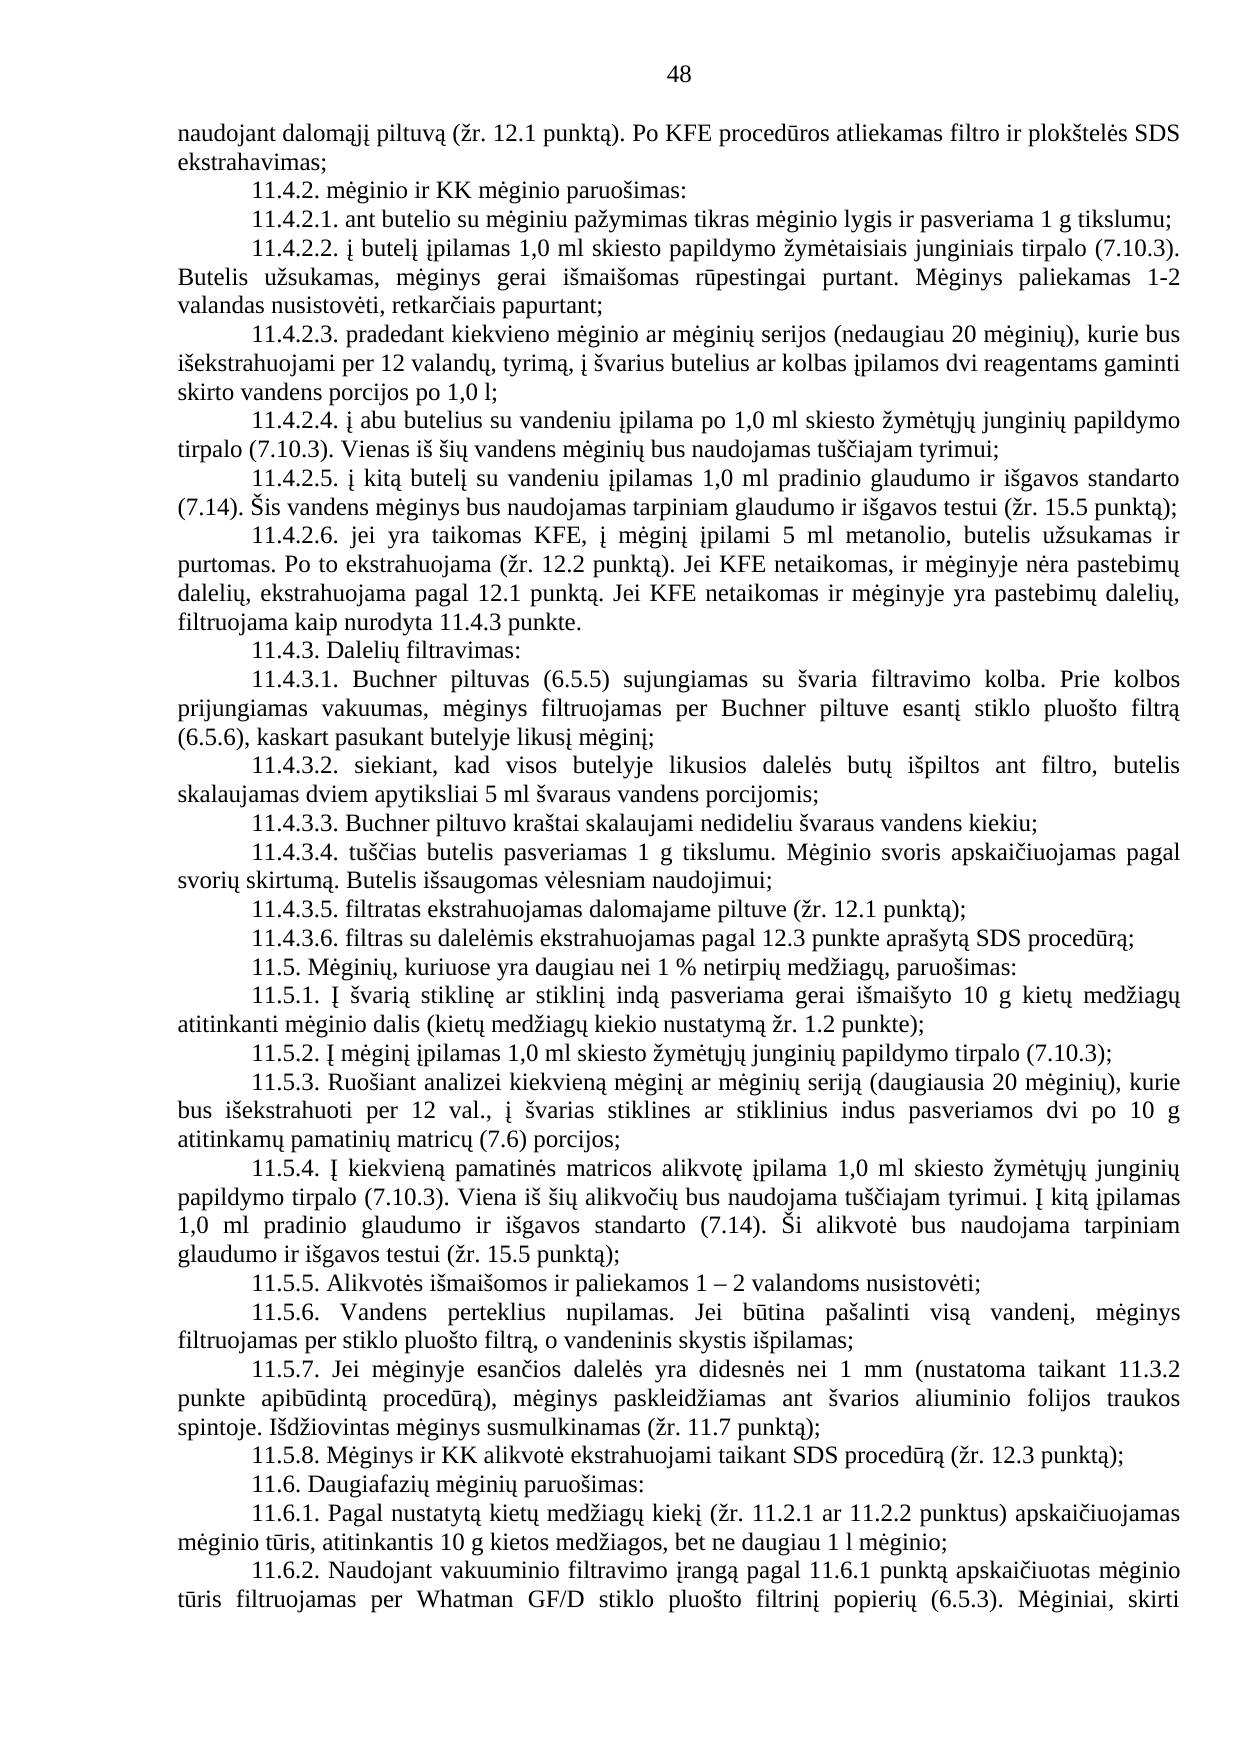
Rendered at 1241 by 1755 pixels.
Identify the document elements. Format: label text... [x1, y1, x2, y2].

text naudojant dalomąjį piltuvą (žr. 12.1 punktą). Po KFE procedūros atliekamas filtro ir plokštelės SDS ekstrahavimas; [177, 118, 1181, 176]
text 11.4.3.5. filtratas ekstrahuojamas dalomajame piltuve (žr. 12.1 punktą); [177, 894, 1181, 923]
text 11.4.3.6. filtras su dalelėmis ekstrahuojamas pagal 12.3 punkte aprašytą SDS procedūrą; [177, 923, 1181, 952]
text 11.4.2.3. pradedant kiekvieno mėginio ar mėginių serijos (nedaugiau 20 mėginių), kurie bus išekstrahuojami per 12 valandų, tyrimą, į švarius butelius ar kolbas įpilamos dvi reagentams gaminti skirto vandens porcijos po 1,0 l; [177, 319, 1181, 406]
text 11.5.3. Ruošiant analizei kiekvieną mėginį ar mėginių seriją (daugiausia 20 mėginių), kurie bus išekstrahuoti per 12 val., į švarias stiklines ar stiklinius indus pasveriamos dvi po 10 g atitinkamų pamatinių matricų (7.6) porcijos; [177, 1067, 1181, 1153]
text 11.5.6. Vandens perteklius nupilamas. Jei būtina pašalinti visą vandenį, mėginys filtruojamas per stiklo pluošto filtrą, o vandeninis skystis išpilamas; [177, 1297, 1181, 1354]
text 11.5.7. Jei mėginyje esančios dalelės yra didesnės nei 1 mm (nustatoma taikant 11.3.2 punkte apibūdintą procedūrą), mėginys paskleidžiamas ant švarios aliuminio folijos traukos spintoje. Išdžiovintas mėginys susmulkinamas (žr. 11.7 punktą); [177, 1354, 1181, 1441]
text 11.5.1. Į švarią stiklinę ar stiklinį indą pasveriama gerai išmaišyto 10 g kietų medžiagų atitinkanti mėginio dalis (kietų medžiagų kiekio nustatymą žr. 1.2 punkte); [177, 981, 1181, 1038]
text 11.5. Mėginių, kuriuose yra daugiau nei 1 % netirpių medžiagų, paruošimas: [177, 952, 1181, 981]
text 11.4.2.4. į abu butelius su vandeniu įpilama po 1,0 ml skiesto žymėtųjų junginių papildymo tirpalo (7.10.3). Vienas iš šių vandens mėginių bus naudojamas tuščiajam tyrimui; [177, 406, 1181, 463]
text 11.4.2.5. į kitą butelį su vandeniu įpilamas 1,0 ml pradinio glaudumo ir išgavos standarto (7.14). Šis vandens mėginys bus naudojamas tarpiniam glaudumo ir išgavos testui (žr. 15.5 punktą); [177, 463, 1181, 521]
text 11.4.2.1. ant butelio su mėginiu pažymimas tikras mėginio lygis ir pasveriama 1 g tikslumu; [177, 204, 1181, 233]
text 11.4.2.6. jei yra taikomas KFE, į mėginį įpilami 5 ml metanolio, butelis užsukamas ir purtomas. Po to ekstrahuojama (žr. 12.2 punktą). Jei KFE netaikomas, ir mėginyje nėra pastebimų dalelių, ekstrahuojama pagal 12.1 punktą. Jei KFE netaikomas ir mėginyje yra pastebimų dalelių, filtruojama kaip nurodyta 11.4.3 punkte. [177, 521, 1181, 636]
text 11.5.5. Alikvotės išmaišomos ir paliekamos 1 – 2 valandoms nusistovėti; [177, 1268, 1181, 1297]
text 11.4.2. mėginio ir KK mėginio paruošimas: [177, 176, 1181, 204]
text 11.4.3.2. siekiant, kad visos butelyje likusios dalelės butų išpiltos ant filtro, butelis skalaujamas dviem apytiksliai 5 ml švaraus vandens porcijomis; [177, 751, 1181, 808]
text 11.4.3.1. Buchner piltuvas (6.5.5) sujungiamas su švaria filtravimo kolba. Prie kolbos prijungiamas vakuumas, mėginys filtruojamas per Buchner piltuve esantį stiklo pluošto filtrą (6.5.6), kaskart pasukant butelyje likusį mėginį; [177, 664, 1181, 751]
text 11.4.3.4. tuščias butelis pasveriamas 1 g tikslumu. Mėginio svoris apskaičiuojamas pagal svorių skirtumą. Butelis išsaugomas vėlesniam naudojimui; [177, 837, 1181, 894]
text 11.5.8. Mėginys ir KK alikvotė ekstrahuojami taikant SDS procedūrą (žr. 12.3 punktą); [177, 1441, 1181, 1469]
text 11.5.2. Į mėginį įpilamas 1,0 ml skiesto žymėtųjų junginių papildymo tirpalo (7.10.3); [177, 1038, 1181, 1067]
text 11.6.2. Naudojant vakuuminio filtravimo įrangą pagal 11.6.1 punktą apskaičiuotas mėginio tūris filtruojamas per Whatman GF/D stiklo pluošto filtrinį popierių (6.5.3). Mėginiai, skirti [177, 1556, 1181, 1613]
text 11.4.3.3. Buchner piltuvo kraštai skalaujami nedideliu švaraus vandens kiekiu; [177, 808, 1181, 837]
text 11.6. Daugiafazių mėginių paruošimas: [177, 1469, 1181, 1498]
text 11.4.2.2. į butelį įpilamas 1,0 ml skiesto papildymo žymėtaisiais junginiais tirpalo (7.10.3). Butelis užsukamas, mėginys gerai išmaišomas rūpestingai purtant. Mėginys paliekamas 1-2 valandas nusistovėti, retkarčiais papurtant; [177, 233, 1181, 319]
text 11.6.1. Pagal nustatytą kietų medžiagų kiekį (žr. 11.2.1 ar 11.2.2 punktus) apskaičiuojamas mėginio tūris, atitinkantis 10 g kietos medžiagos, bet ne daugiau 1 l mėginio; [177, 1498, 1181, 1556]
text 11.5.4. Į kiekvieną pamatinės matricos alikvotę įpilama 1,0 ml skiesto žymėtųjų junginių papildymo tirpalo (7.10.3). Viena iš šių alikvočių bus naudojama tuščiajam tyrimui. Į kitą įpilamas 1,0 ml pradinio glaudumo ir išgavos standarto (7.14). Ši alikvotė bus naudojama tarpiniam glaudumo ir išgavos testui (žr. 15.5 punktą); [177, 1153, 1181, 1268]
text 11.4.3. Dalelių filtravimas: [177, 636, 1181, 664]
